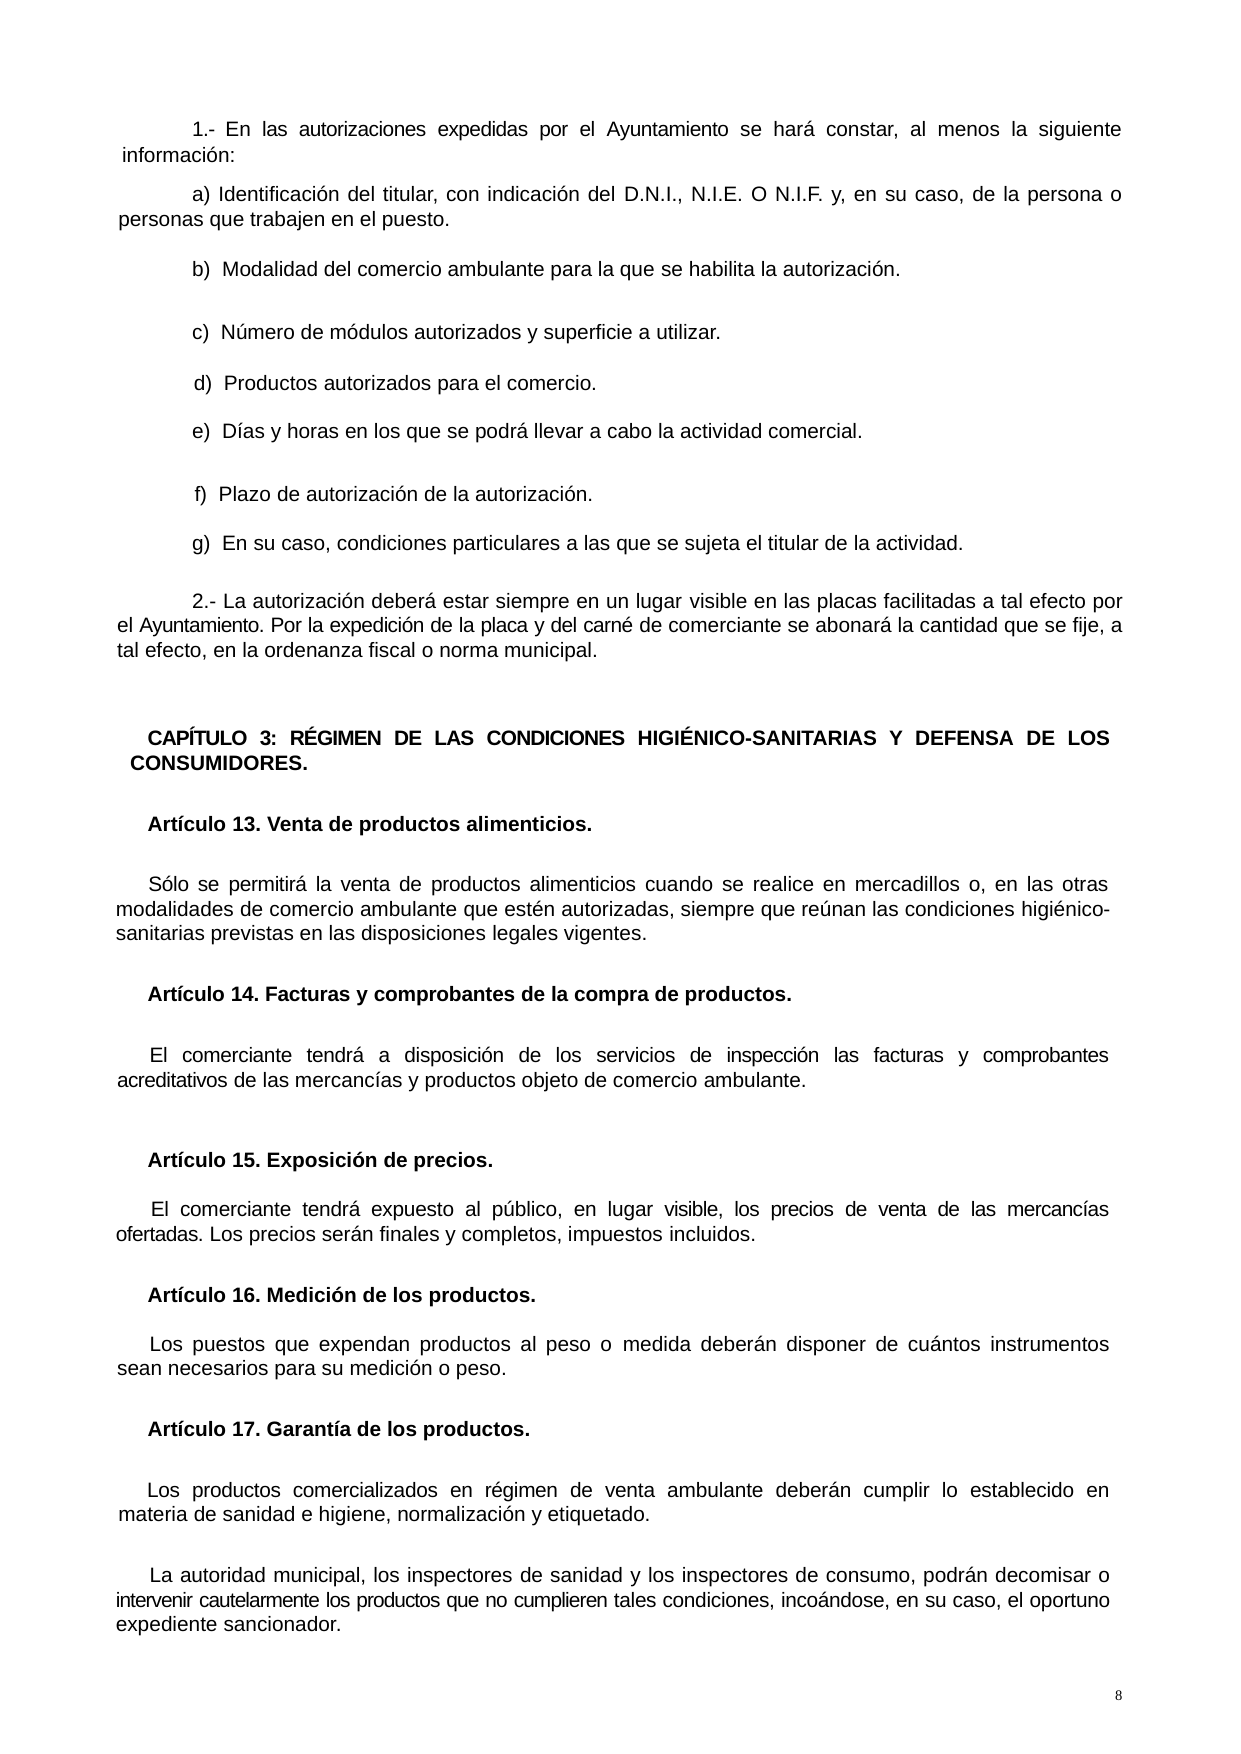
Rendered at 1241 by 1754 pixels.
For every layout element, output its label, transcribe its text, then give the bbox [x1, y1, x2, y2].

text Los puestos que expendan productos al peso o medida deberán disponer de cuántos instrumentos sean necesarios para su medición o peso. [117, 1331, 1110, 1380]
text Sólo se permitirá la venta de productos alimenticios cuando se realice en mercadillos o, en las otras modalidades de comercio ambulante que estén autorizadas, siempre que reúnan las condiciones higiénico-sanitarias previstas en las disposiciones legales vigentes. [116, 872, 1110, 945]
list e) Días y horas en los que se podrá llevar a cabo la actividad comercial. [130, 419, 1118, 443]
list f) Plazo de autorización de la autorización. [119, 482, 1122, 506]
list d) Productos autorizados para el comercio. [147, 370, 1122, 394]
text El comerciante tendrá expuesto al público, en lugar visible, los precios de venta de las mercancías ofertadas. Los precios serán finales y completos, impuestos incluidos. [116, 1197, 1110, 1245]
text Artículo 14. Facturas y comprobantes de la compra de productos. [130, 982, 1110, 1006]
list a) Identificación del titular, con indicación del D.N.I., N.I.E. O N.I.F. y, en su caso, de la persona o personas que trabajen en el puesto. [118, 181, 1122, 231]
list b) Modalidad del comercio ambulante para la que se habilita la autorización. [130, 257, 1118, 281]
text CAPÍTULO 3: RÉGIMEN DE LAS CONDICIONES HIGIÉNICO-SANITARIAS Y DEFENSA DE LOS CONSUMIDORES. [130, 726, 1110, 774]
text El comerciante tendrá a disposición de los servicios de inspección las facturas y comprobantes acreditativos de las mercancías y productos objeto de comercio ambulante. [117, 1043, 1110, 1092]
text Artículo 13. Venta de productos alimenticios. [147, 812, 1122, 836]
text La autoridad municipal, los inspectores de sanidad y los inspectores de consumo, podrán decomisar o intervenir cautelarmente los productos que no cumplieren tales condiciones, incoándose, en su caso, el oportuno expediente sancionador. [116, 1563, 1110, 1636]
list c) Número de módulos autorizados y superficie a utilizar. [130, 319, 1118, 343]
text Artículo 16. Medición de los productos. [147, 1282, 1122, 1306]
text Artículo 15. Exposición de precios. [147, 1148, 1122, 1172]
text 1.- En las autorizaciones expedidas por el Ayuntamiento se hará constar, al menos la siguiente información: [122, 117, 1122, 167]
text Artículo 17. Garantía de los productos. [147, 1417, 1122, 1441]
text Los productos comercializados en régimen de venta ambulante deberán cumplir lo establecido en materia de sanidad e higiene, normalización y etiquetado. [118, 1477, 1110, 1526]
list g) En su caso, condiciones particulares a las que se sujeta el titular de la actividad. [117, 531, 1122, 555]
text 2.- La autorización deberá estar siempre en un lugar visible en las placas facilitadas a tal efecto por el Ayuntamiento. Por la expedición de la placa y del carné de comerciante se abonará la cantidad que se fije, a tal efecto, en la ordenanza fiscal o norma municipal. [117, 589, 1123, 662]
